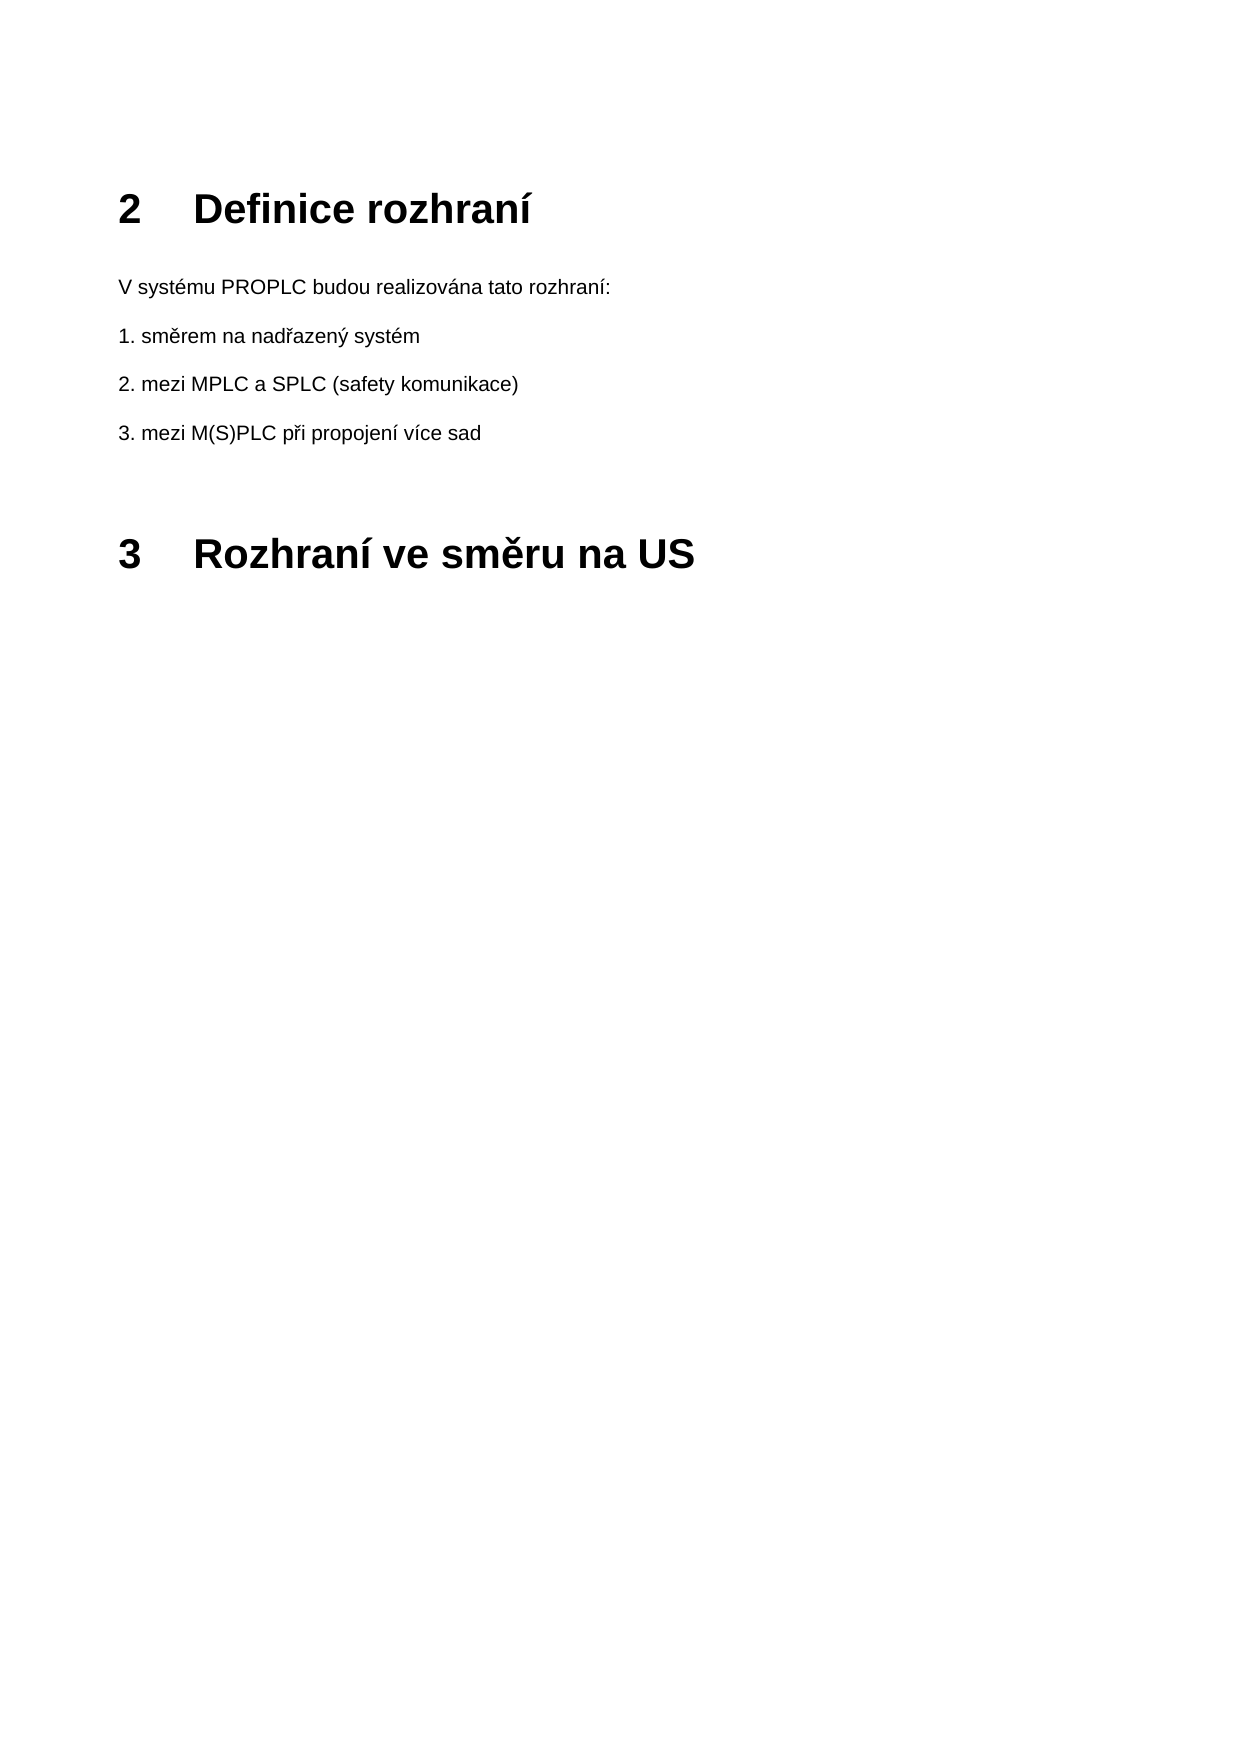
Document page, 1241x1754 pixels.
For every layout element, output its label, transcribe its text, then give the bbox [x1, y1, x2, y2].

subtitle Definice rozhraní [118, 184, 1122, 232]
list 3. mezi M(S)PLC při propojení více sad [118, 420, 1122, 444]
list V systému PROPLC budou realizována tato rozhraní: [118, 275, 1122, 299]
list 2. mezi MPLC a SPLC (safety komunikace) [118, 372, 1122, 396]
subtitle Rozhraní ve směru na US [118, 530, 1122, 578]
list 1. směrem na nadřazený systém [118, 323, 1122, 347]
